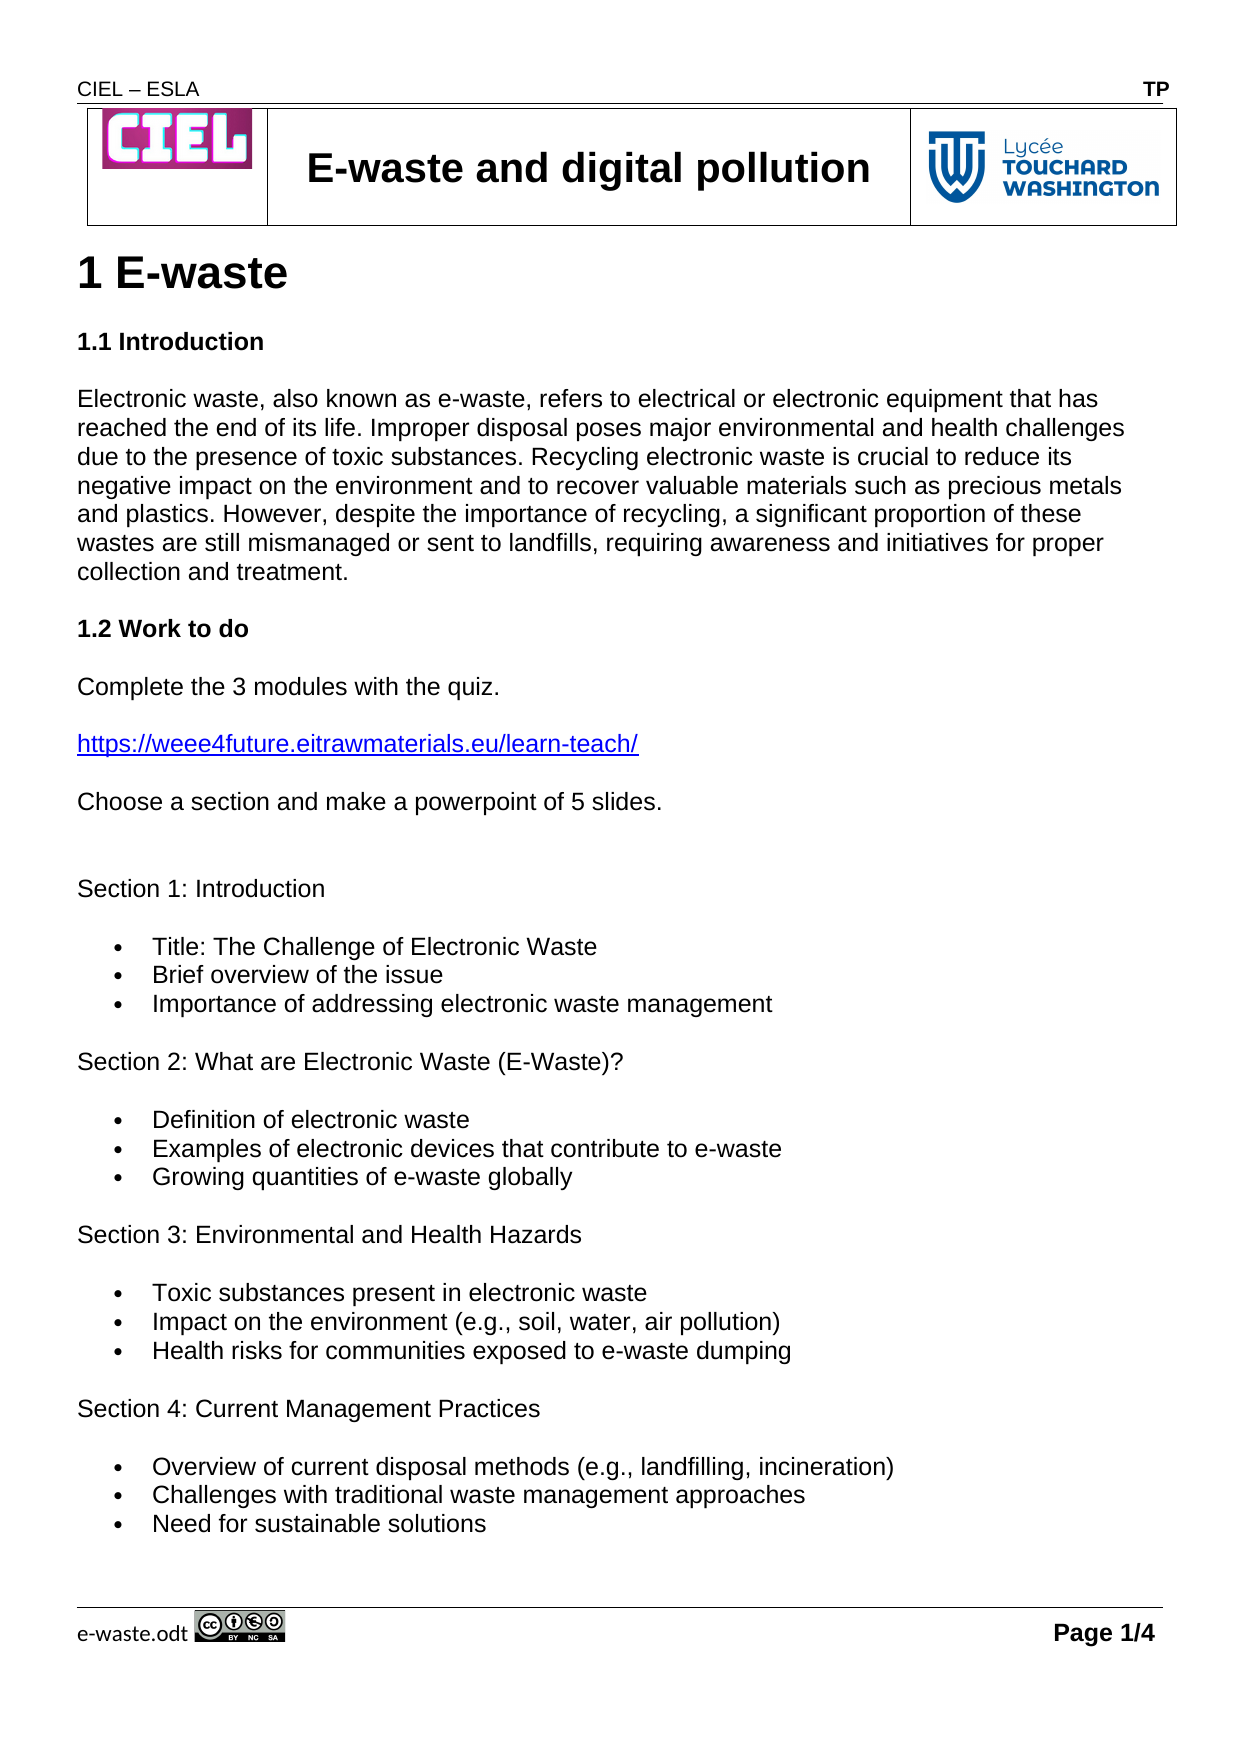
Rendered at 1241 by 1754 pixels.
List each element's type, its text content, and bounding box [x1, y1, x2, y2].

list Impact on the environment (e.g., soil, water, air pollution) [114, 1307, 1163, 1336]
text Electronic waste, also known as e-waste, refers to electrical or electronic equipment that has reached the end of its life. Improper disposal poses major environmental and health challenges due to the presence of toxic substances. Recycling electronic waste is crucial to reduce its negative impact on the environment and to recover valuable materials such as precious metals and plastics. However, despite the importance of recycling, a significant proportion of these wastes are still mismanaged or sent to landfills, requiring awareness and initiatives for proper collection and treatment. [77, 384, 1163, 586]
list Importance of addressing electronic waste management [114, 989, 1163, 1018]
text https://weee4future.eitrawmaterials.eu/learn-teach/ [77, 729, 1163, 758]
list Toxic substances present in electronic waste [114, 1278, 1163, 1307]
table_header [911, 109, 1176, 225]
text 1.2 Work to do [77, 614, 1163, 643]
list Need for sustainable solutions [114, 1509, 1163, 1538]
text Section 2: What are Electronic Waste (E-Waste)? [77, 1047, 1163, 1076]
picture [194, 1610, 286, 1642]
list Challenges with traditional waste management approaches [114, 1480, 1163, 1509]
text 1 E-waste [77, 245, 1163, 298]
text 1.1 Introduction [77, 327, 1163, 356]
list Growing quantities of e-waste globally [114, 1162, 1163, 1191]
text Choose a section and make a powerpoint of 5 slides. [77, 787, 1163, 816]
list Overview of current disposal methods (e.g., landfilling, incineration) [114, 1451, 1163, 1480]
text Section 1: Introduction [77, 873, 1163, 902]
list Definition of electronic waste [114, 1105, 1163, 1133]
list Brief overview of the issue [114, 960, 1163, 989]
list Examples of electronic devices that contribute to e-waste [114, 1133, 1163, 1162]
text Section 3: Environmental and Health Hazards [77, 1220, 1163, 1249]
list Title: The Challenge of Electronic Waste [114, 931, 1163, 960]
picture [926, 130, 1161, 204]
text Section 4: Current Management Practices [77, 1393, 1163, 1422]
list Health risks for communities exposed to e-waste dumping [114, 1336, 1163, 1364]
table_header [88, 109, 267, 225]
text Complete the 3 modules with the quiz. [77, 672, 1163, 701]
table_header E-waste and digital pollution [268, 109, 910, 225]
